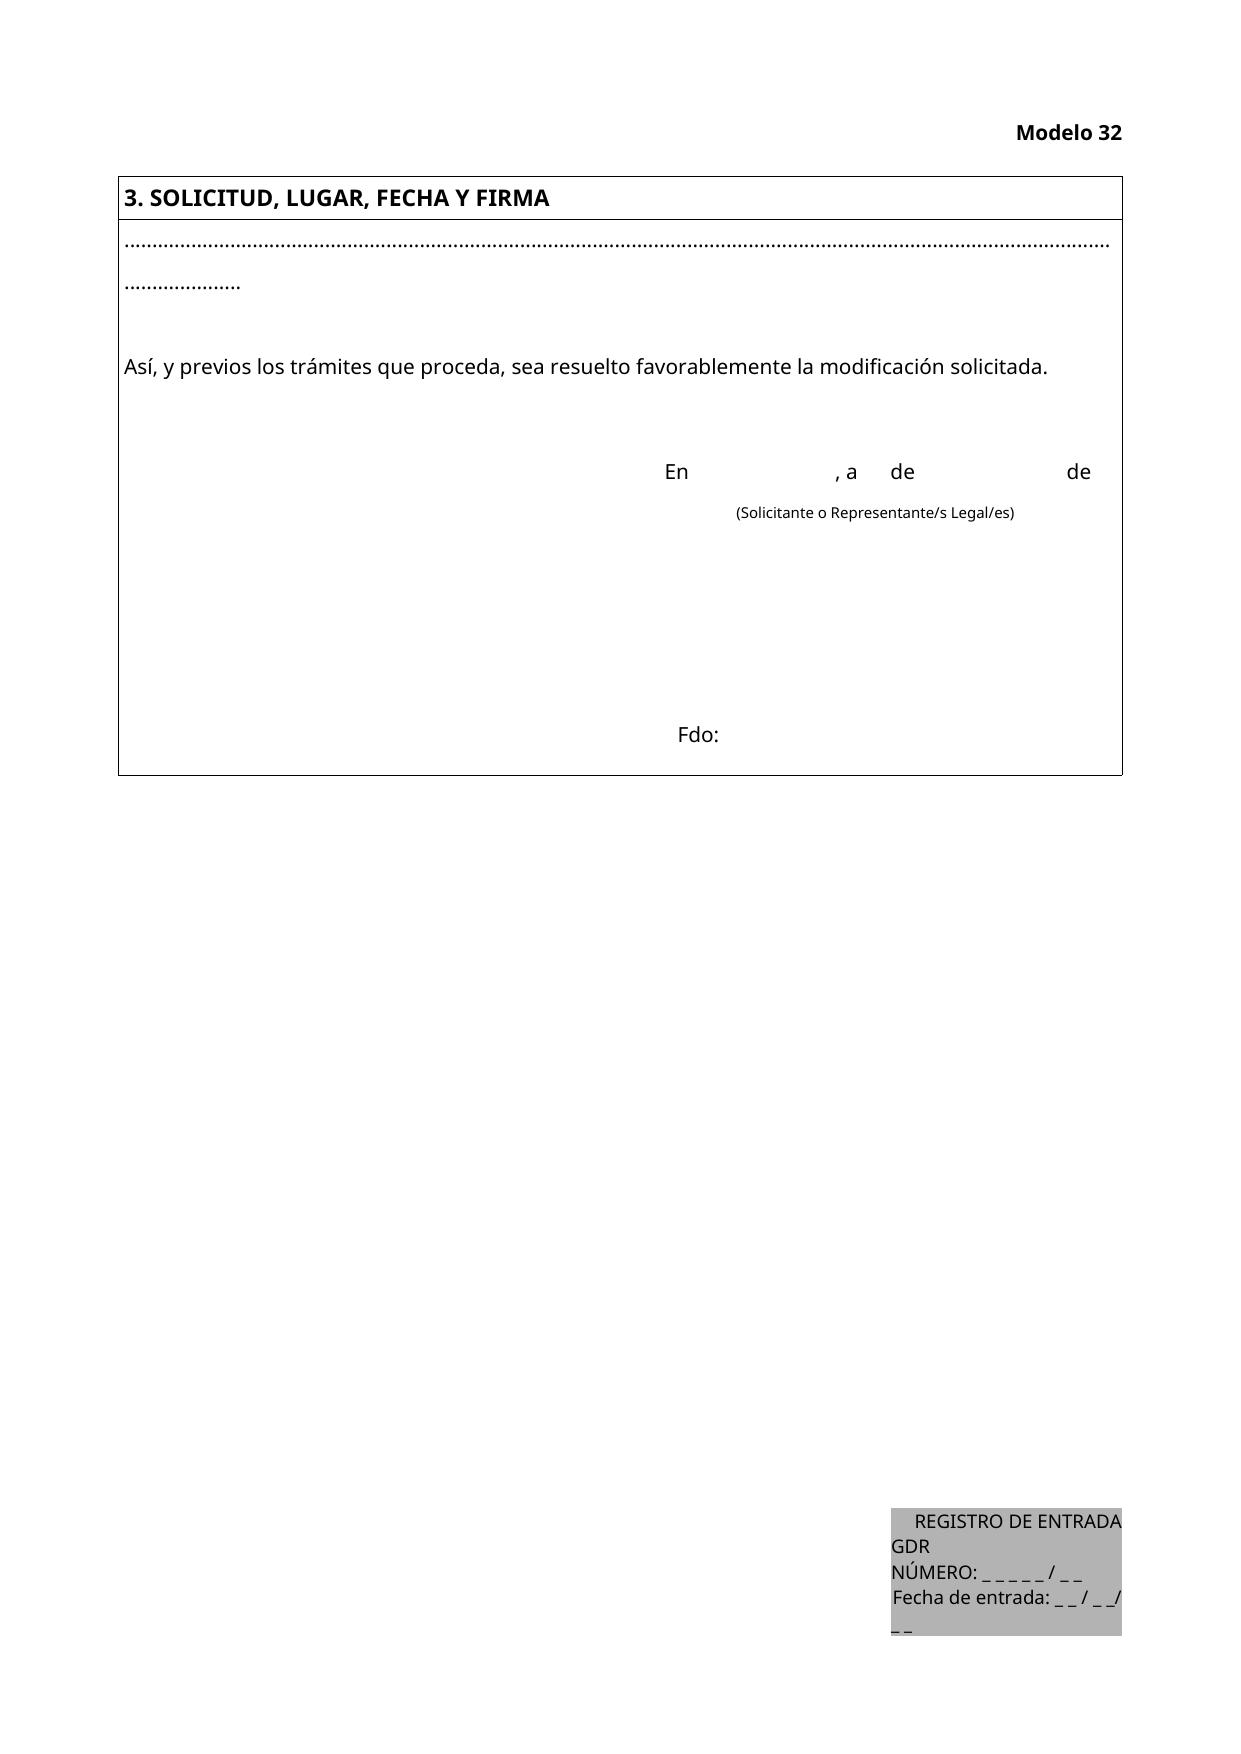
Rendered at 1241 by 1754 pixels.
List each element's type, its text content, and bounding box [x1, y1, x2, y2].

table_cell ...................................................................................................................................................................................................... Así, y previos los trámites que proceda, sea resuelto favorablemente la modificación solicitada. En , a de de (Solicitante o Representante/s Legal/es) Fdo: [119, 220, 1122, 774]
table_header 3. SOLICITUD, LUGAR, FECHA Y FIRMA [119, 177, 1122, 219]
